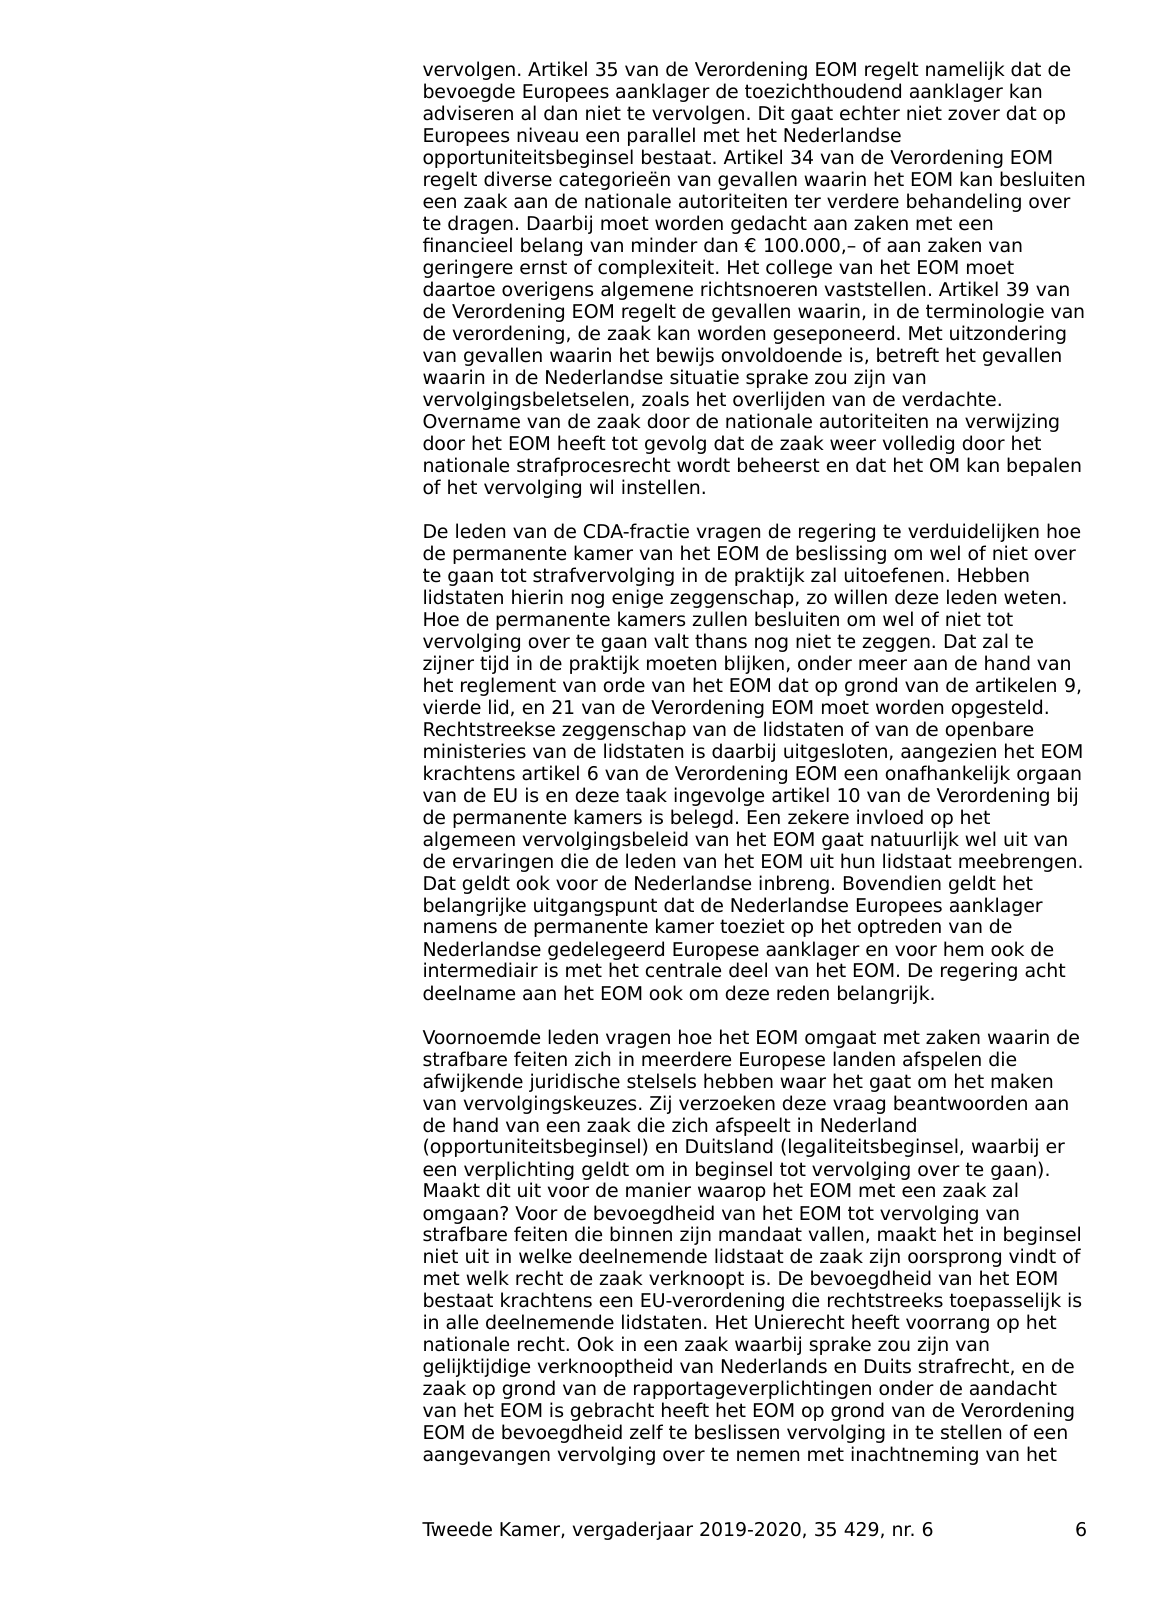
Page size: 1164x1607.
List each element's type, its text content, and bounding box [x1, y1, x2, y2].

text vervolgen. Artikel 35 van de Verordening EOM regelt namelijk dat de bevoegde Europees aanklager de toezichthoudend aanklager kan adviseren al dan niet te vervolgen. Dit gaat echter niet zover dat op Europees niveau een parallel met het Nederlandse opportuniteitsbeginsel bestaat. Artikel 34 van de Verordening EOM regelt diverse categorieën van gevallen waarin het EOM kan besluiten een zaak aan de nationale autoriteiten ter verdere behandeling over te dragen. Daarbij moet worden gedacht aan zaken met een financieel belang van minder dan € 100.000,– of aan zaken van geringere ernst of complexiteit. Het college van het EOM moet daartoe overigens algemene richtsnoeren vaststellen. Artikel 39 van de Verordening EOM regelt de gevallen waarin, in de terminologie van de verordening, de zaak kan worden geseponeerd. Met uitzondering van gevallen waarin het bewijs onvoldoende is, betreft het gevallen waarin in de Nederlandse situatie sprake zou zijn van vervolgingsbeletselen, zoals het overlijden van de verdachte. Overname van de zaak door de nationale autoriteiten na verwijzing door het EOM heeft tot gevolg dat de zaak weer volledig door het nationale strafprocesrecht wordt beheerst en dat het OM kan bepalen of het vervolging wil instellen. [422, 59, 1087, 499]
text De leden van de CDA-fractie vragen de regering te verduidelijken hoe de permanente kamer van het EOM de beslissing om wel of niet over te gaan tot strafvervolging in de praktijk zal uitoefenen. Hebben lidstaten hierin nog enige zeggenschap, zo willen deze leden weten. Hoe de permanente kamers zullen besluiten om wel of niet tot vervolging over te gaan valt thans nog niet te zeggen. Dat zal te zijner tijd in de praktijk moeten blijken, onder meer aan de hand van het reglement van orde van het EOM dat op grond van de artikelen 9, vierde lid, en 21 van de Verordening EOM moet worden opgesteld. Rechtstreekse zeggenschap van de lidstaten of van de openbare ministeries van de lidstaten is daarbij uitgesloten, aangezien het EOM krachtens artikel 6 van de Verordening EOM een onafhankelijk orgaan van de EU is en deze taak ingevolge artikel 10 van de Verordening bij de permanente kamers is belegd. Een zekere invloed op het algemeen vervolgingsbeleid van het EOM gaat natuurlijk wel uit van de ervaringen die de leden van het EOM uit hun lidstaat meebrengen. Dat geldt ook voor de Nederlandse inbreng. Bovendien geldt het belangrijke uitgangspunt dat de Nederlandse Europees aanklager namens de permanente kamer toeziet op het optreden van de Nederlandse gedelegeerd Europese aanklager en voor hem ook de intermediair is met het centrale deel van het EOM. De regering acht deelname aan het EOM ook om deze reden belangrijk. [422, 521, 1087, 1004]
text Voornoemde leden vragen hoe het EOM omgaat met zaken waarin de strafbare feiten zich in meerdere Europese landen afspelen die afwijkende juridische stelsels hebben waar het gaat om het maken van vervolgingskeuzes. Zij verzoeken deze vraag beantwoorden aan de hand van een zaak die zich afspeelt in Nederland (opportuniteitsbeginsel) en Duitsland (legaliteitsbeginsel, waarbij er een verplichting geldt om in beginsel tot vervolging over te gaan). Maakt dit uit voor de manier waarop het EOM met een zaak zal omgaan? Voor de bevoegdheid van het EOM tot vervolging van strafbare feiten die binnen zijn mandaat vallen, maakt het in beginsel niet uit in welke deelnemende lidstaat de zaak zijn oorsprong vindt of met welk recht de zaak verknoopt is. De bevoegdheid van het EOM bestaat krachtens een EU-verordening die rechtstreeks toepasselijk is in alle deelnemende lidstaten. Het Unierecht heeft voorrang op het nationale recht. Ook in een zaak waarbij sprake zou zijn van gelijktijdige verknooptheid van Nederlands en Duits strafrecht, en de zaak op grond van de rapportageverplichtingen onder de aandacht van het EOM is gebracht heeft het EOM op grond van de Verordening EOM de bevoegdheid zelf te beslissen vervolging in te stellen of een aangevangen vervolging over te nemen met inachtneming van het [422, 1027, 1087, 1466]
